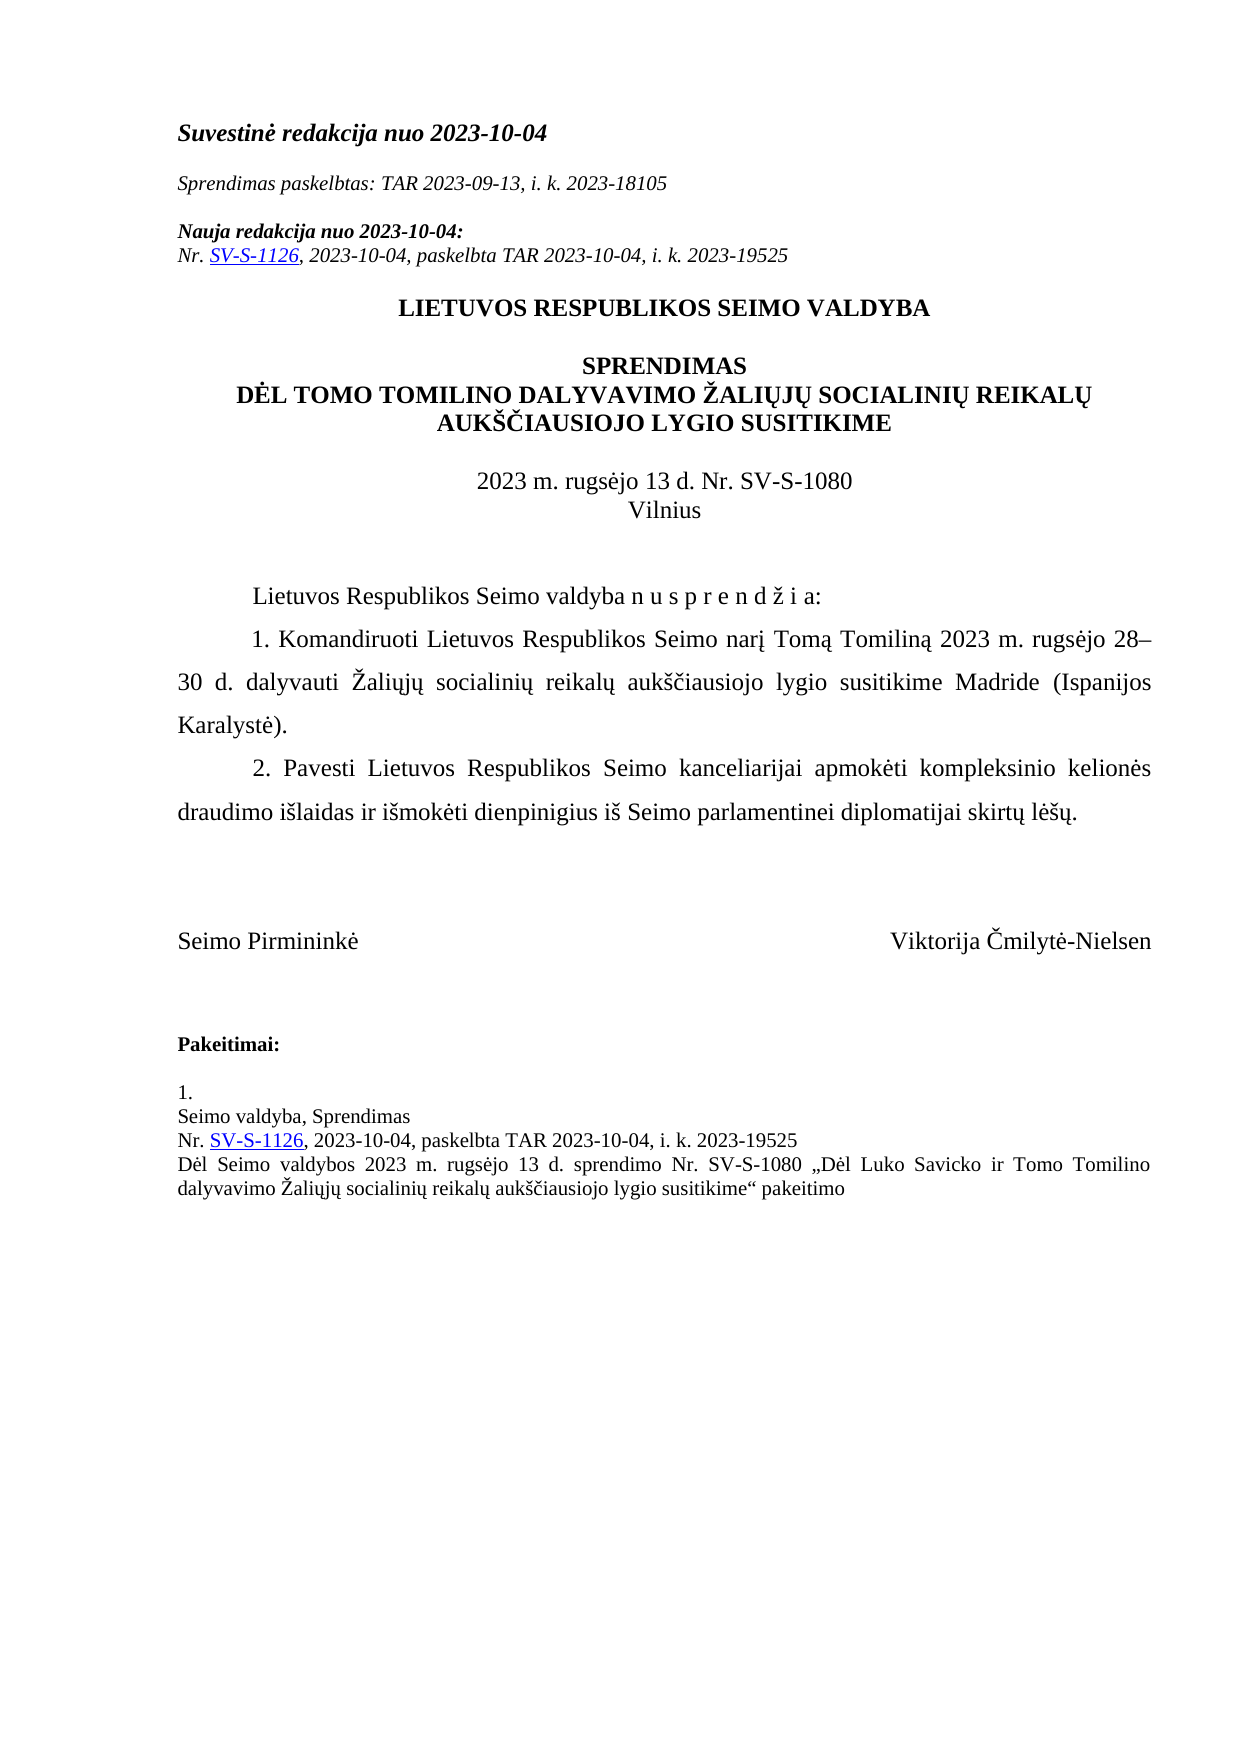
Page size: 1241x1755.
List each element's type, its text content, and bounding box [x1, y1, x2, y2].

text DĖL TOMO TOMILINO DALYVAVIMO ŽALIŲJŲ SOCIALINIŲ REIKALŲ AUKŠČIAUSIOJO LYGIO SUSITIKIME [177, 380, 1152, 437]
text LIETUVOS RESPUBLIKOS SEIMO VALDYBA [177, 293, 1152, 322]
text Suvestinė redakcija nuo 2023-10-04 [177, 118, 1152, 147]
text SPRENDIMAS [177, 351, 1152, 380]
text 2. Pavesti Lietuvos Respublikos Seimo kanceliarijai apmokėti kompleksinio kelionės draudimo išlaidas ir išmokėti dienpinigius iš Seimo parlamentinei diplomatijai skirtų lėšų. [177, 753, 1152, 825]
text 1. Komandiruoti Lietuvos Respublikos Seimo narį Tomą Tomiliną 2023 m. rugsėjo 28–30 d. dalyvauti Žaliųjų socialinių reikalų aukščiausiojo lygio susitikime Madride (Ispanijos Karalystė). [177, 624, 1152, 739]
text Nr. SV-S-1126, 2023-10-04, paskelbta TAR 2023-10-04, i. k. 2023-19525 [177, 243, 1152, 267]
text 1. [177, 1080, 1152, 1104]
text Sprendimas paskelbtas: TAR 2023-09-13, i. k. 2023-18105 [177, 171, 1152, 195]
text Vilnius [177, 495, 1152, 523]
text 2023 m. rugsėjo 13 d. Nr. SV-S-1080 [177, 466, 1152, 495]
text Seimo valdyba, Sprendimas [177, 1104, 1152, 1128]
text Pakeitimai: [177, 1032, 1152, 1056]
text Nauja redakcija nuo 2023-10-04: [177, 219, 1152, 243]
text Lietuvos Respublikos Seimo valdyba nusprendžia: [177, 581, 1152, 610]
text Nr. SV-S-1126, 2023-10-04, paskelbta TAR 2023-10-04, i. k. 2023-19525 [177, 1128, 1152, 1152]
text Dėl Seimo valdybos 2023 m. rugsėjo 13 d. sprendimo Nr. SV-S-1080 „Dėl Luko Savicko ir Tomo Tomilino dalyvavimo Žaliųjų socialinių reikalų aukščiausiojo lygio susitikime“ pakeitimo [177, 1152, 1152, 1200]
text Seimo Pirmininkė Viktorija Čmilytė-Nielsen [177, 926, 1152, 955]
